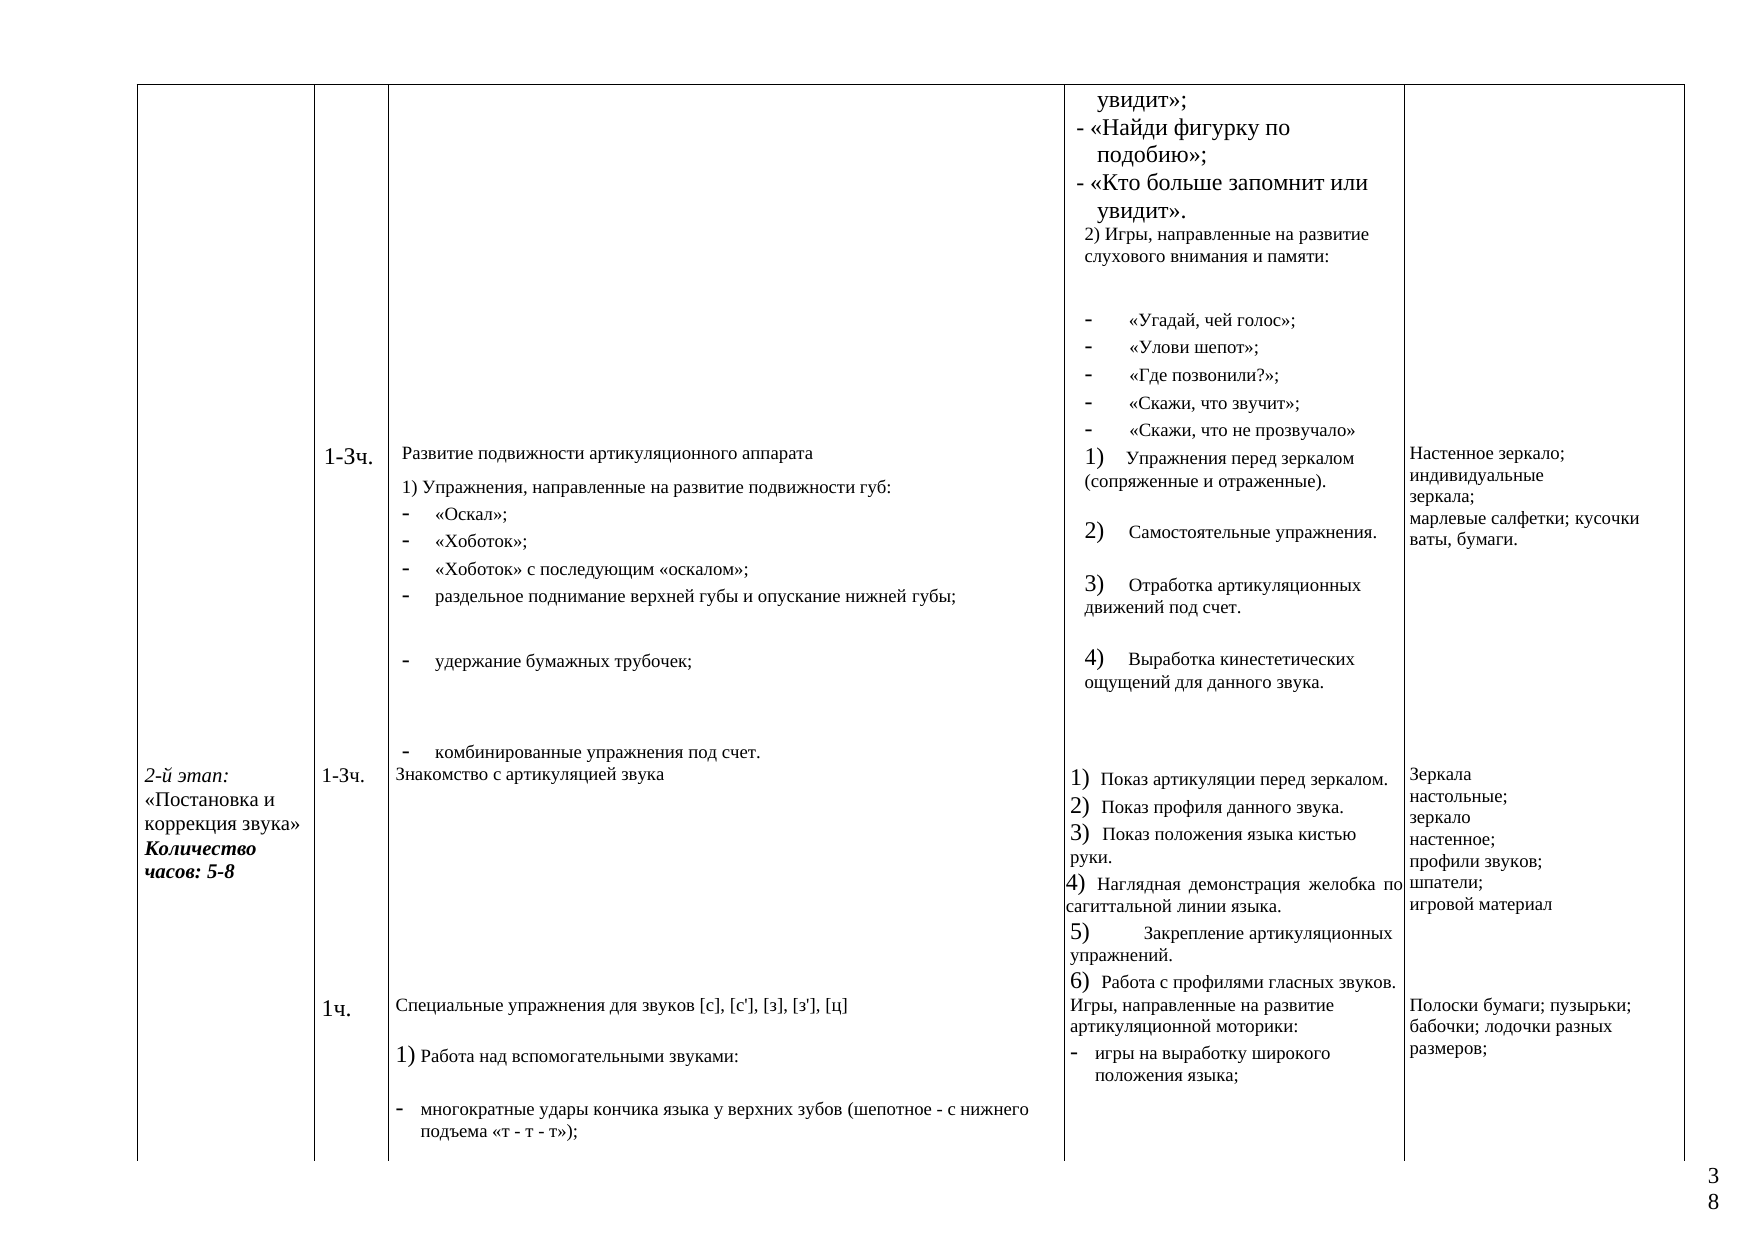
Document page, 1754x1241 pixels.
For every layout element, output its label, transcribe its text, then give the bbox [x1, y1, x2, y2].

table_cell 1-Зч. [315, 763, 388, 993]
table_cell Знакомство с артикуляцией звука [389, 763, 1064, 993]
table_header [1405, 85, 1684, 223]
table_cell [315, 223, 388, 442]
table_cell 2-й этап: «Постановка и коррекция звука» Количество часов: 5-8 [138, 763, 314, 993]
table_cell 2) Игры, направленные на развитие слухового внимания и памяти: «Угадай, чей голос»; «Улови шепот»; «Где позвонили?»; «Скажи, что звучит»; «Скажи, что не прозвучало» [1065, 223, 1084, 442]
table_cell 1ч. [315, 994, 388, 1161]
table_cell Специальные упражнения для звуков [с], [с'], [з], [з'], [ц] Работа над вспомогательными звуками: многократные удары кончика языка у верхних зубов (шепотное - с нижнего подъема «т - т - т»); [389, 994, 1064, 1161]
table_cell Развитие подвижности артикуляционного аппарата 1) Упражнения, направленные на развитие подвижности губ: «Оскал»; «Хоботок»; «Хоботок» с последующим «оскалом»; раздельное поднимание верхней губы и опускание нижней губы; удержание бумажных трубочек; комбинированные упражнения под счет. [389, 442, 1064, 763]
table_header [138, 85, 314, 223]
table_cell [138, 994, 314, 1161]
table_cell [138, 223, 314, 442]
table_cell Зеркала настольные; зеркало настенное; профили звуков; шпатели; игровой материал [1405, 763, 1684, 993]
table_header [315, 85, 388, 223]
table_cell Игры, направленные на развитие артикуляционной моторики: игры на выработку широкого положения языка; [1065, 994, 1404, 1161]
table_cell Полоски бумаги; пузырьки; бабочки; лодочки разных размеров; [1405, 994, 1684, 1161]
table_header [389, 85, 1064, 223]
table_cell [1405, 223, 1684, 442]
table_cell [138, 442, 314, 763]
table_cell Упражнения перед зеркалом (сопряженные и отраженные). Самостоятельные упражнения. Отработка артикуляционных движений под счет. Выработка кинестетических ощущений для данного звука. [1065, 442, 1404, 763]
table_cell Настенное зеркало; индивидуальные зеркала; марлевые салфетки; кусочки ваты, бумаги. [1405, 442, 1684, 763]
table_cell 1-Зч. [315, 442, 388, 763]
table_cell [389, 223, 1064, 442]
